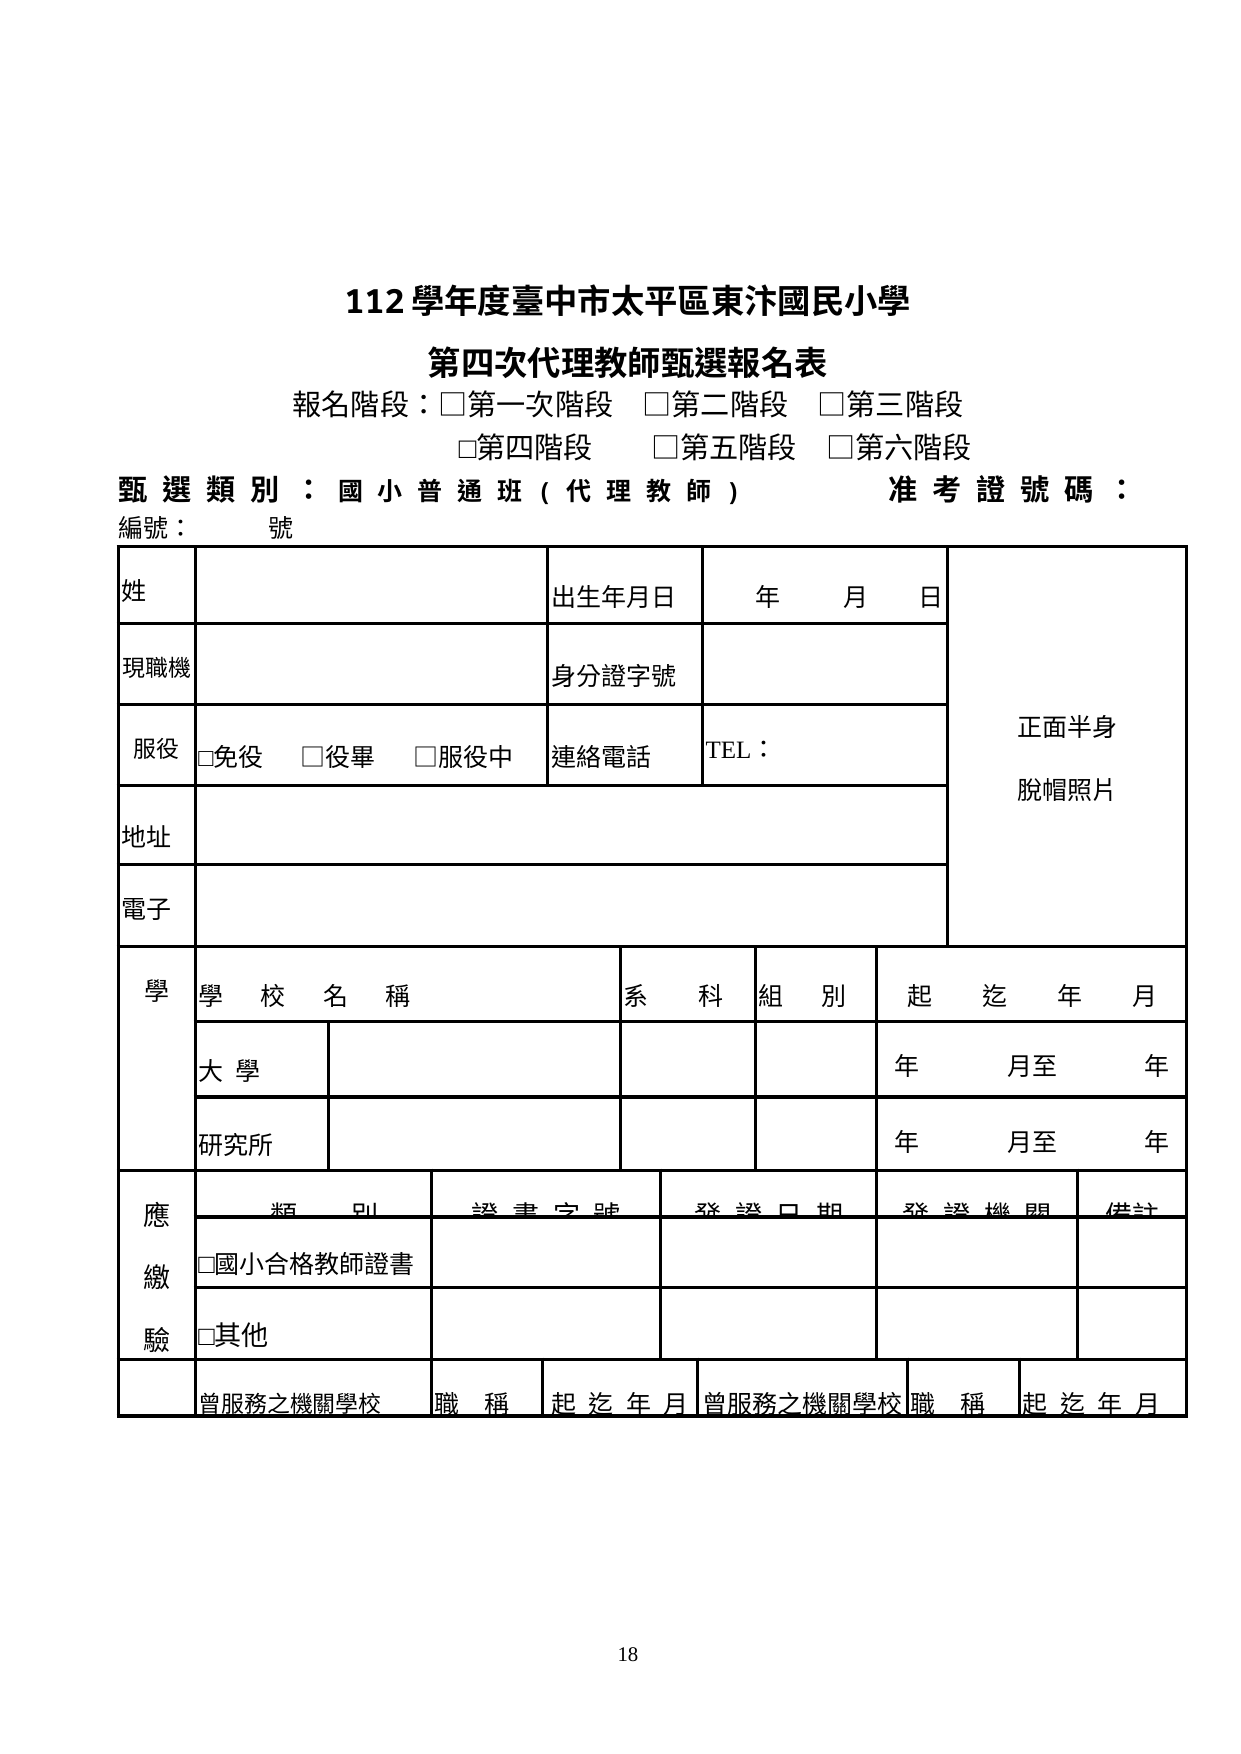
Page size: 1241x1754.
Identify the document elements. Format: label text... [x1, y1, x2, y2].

table_cell 身分證字號 [549, 625, 701, 703]
table_cell [662, 1289, 875, 1358]
table_cell 發 證 日 期 [662, 1172, 875, 1215]
text 第四次代理教師甄選報名表 [118, 319, 1137, 382]
table_cell [330, 1099, 619, 1168]
table_cell 系 科 [622, 948, 754, 1020]
table_cell 起 迄 年 月 [1021, 1361, 1185, 1414]
table_cell □免役 □役畢 □服役中 [197, 706, 546, 784]
table_cell [662, 1219, 875, 1286]
table_header [197, 548, 546, 622]
table_cell 發 證 機 關 [878, 1172, 1076, 1215]
table_cell 現職機關學校 [120, 625, 194, 703]
table_cell [757, 1023, 875, 1095]
table_cell 起 迄 年 月 [878, 948, 1185, 1020]
table_header 出生年月日 [549, 548, 701, 622]
table_cell 大 學 [197, 1023, 327, 1095]
table_cell 組 別 [757, 948, 875, 1020]
table_cell [704, 625, 946, 703]
table_cell 職 稱 [909, 1361, 1018, 1414]
table_cell 連絡電話 [549, 706, 701, 784]
table_cell [1079, 1289, 1185, 1358]
table_cell [197, 625, 546, 703]
table_cell [197, 787, 946, 863]
table_cell 年 月至 年 月 [878, 1023, 1185, 1095]
table_cell [197, 866, 946, 945]
table_header 正面半身 脫帽照片 [949, 548, 1185, 945]
table_cell 曾服務之機關學校 [699, 1361, 906, 1414]
table_cell [433, 1289, 659, 1358]
table_cell [622, 1023, 754, 1095]
text 報名階段：□第一次階段 □第二階段 □第三階段 [118, 382, 1137, 424]
table_cell 應 繳 驗 證 件 [120, 1172, 194, 1358]
table_cell [120, 1361, 194, 1414]
text □第四階段 □第五階段 □第六階段 [118, 424, 1137, 467]
table_cell 電子郵件 [120, 866, 194, 945]
table_header 姓 名 [120, 548, 194, 622]
table_cell 類 別 [197, 1172, 430, 1215]
table_cell 地址 [120, 787, 194, 863]
table_cell [878, 1219, 1076, 1286]
table_header 年 月 日 [704, 548, 946, 622]
table_cell [1079, 1219, 1185, 1286]
table_cell □其他 [197, 1289, 430, 1358]
table_cell 職 稱 [433, 1361, 541, 1414]
table_cell [622, 1099, 754, 1168]
table_cell [330, 1023, 619, 1095]
table_cell 服役 情形 [120, 706, 194, 784]
table_cell TEL： 手機： [704, 706, 946, 784]
table_cell 學 歷 [120, 948, 194, 1168]
table_cell 學 校 名 稱 [197, 948, 619, 1020]
table_cell 備註 [1079, 1172, 1185, 1215]
table_cell □國小合格教師證書 [197, 1219, 430, 1286]
table_cell 年 月至 年 月 [878, 1099, 1185, 1168]
table_cell 研究所 [197, 1099, 327, 1168]
table_cell 證 書 字 號 [433, 1172, 659, 1215]
table_cell 起 迄 年 月 [544, 1361, 696, 1414]
table_cell [433, 1219, 659, 1286]
text 甄選類別：國小普通班(代理教師) 准考證號碼： 編號： 號 [118, 467, 1137, 545]
table_cell [878, 1289, 1076, 1358]
table_cell 曾服務之機關學校 [197, 1361, 430, 1414]
text 112學年度臺中市太平區東汴國民小學 [118, 257, 1137, 319]
table_cell [757, 1099, 875, 1168]
